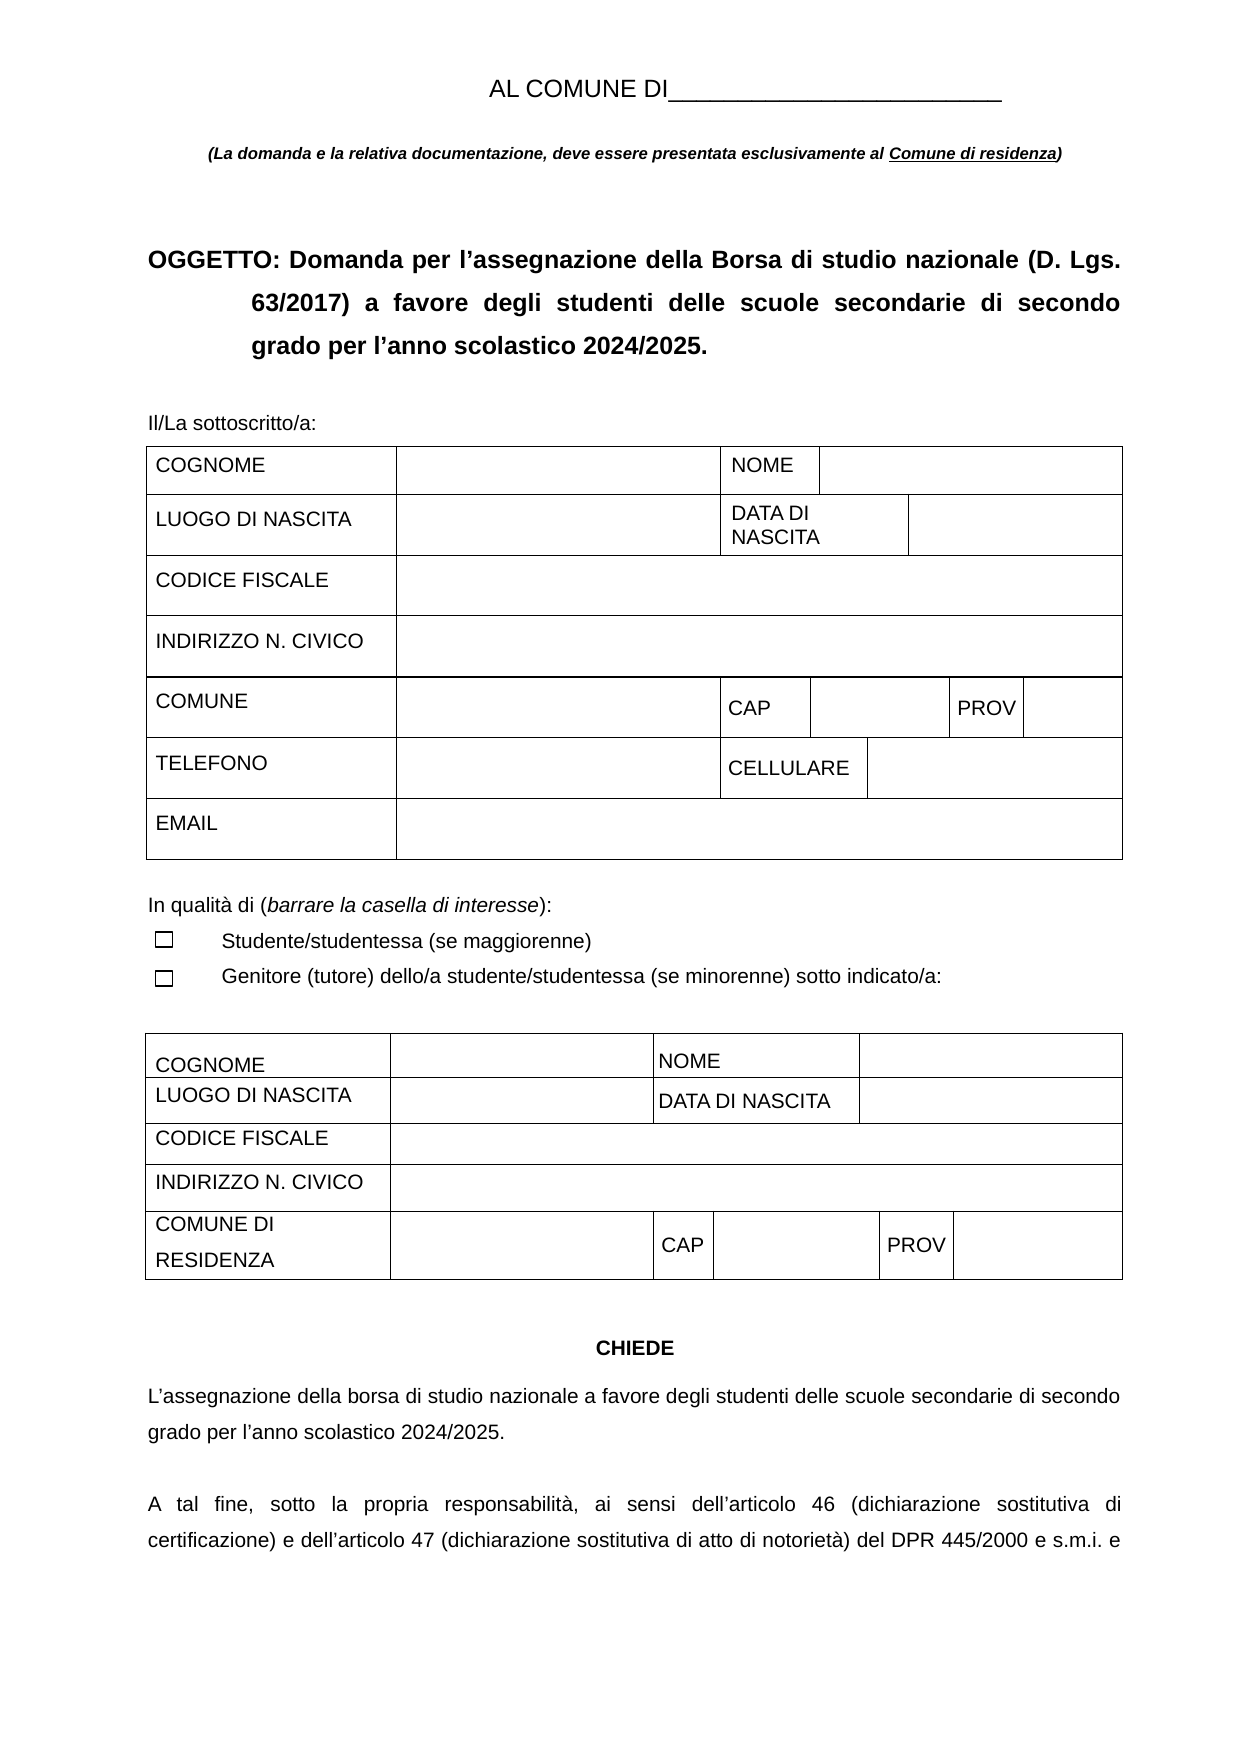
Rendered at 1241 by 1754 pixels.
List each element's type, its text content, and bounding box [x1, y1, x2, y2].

text A tal fine, sotto la propria responsabilità, ai sensi dell’articolo 46 (dichiarazione sostitutiva di certificazione) e dell’articolo 47 (dichiarazione sostitutiva di atto di notorietà) del DPR 445/2000 e s.m.i. e [148, 1492, 1122, 1552]
text Studente/studentessa (se maggiorenne) [148, 928, 1122, 952]
table_cell INDIRIZZO N. CIVICO [147, 616, 396, 676]
table_cell LUOGO DI NASCITA [147, 495, 396, 554]
table_cell INDIRIZZO N. CIVICO [146, 1165, 390, 1211]
table_header [391, 1034, 653, 1077]
table_cell [397, 556, 1122, 615]
table_cell [397, 616, 1122, 676]
table_cell CELLULARE [721, 738, 867, 798]
table_cell TELEFONO [147, 738, 396, 798]
table_header COGNOME [147, 447, 396, 493]
table_header [820, 447, 1122, 493]
table_cell [391, 1212, 653, 1279]
table_header [397, 447, 720, 493]
table_cell [1024, 678, 1122, 737]
table_cell [880, 1165, 953, 1211]
table_cell EMAIL [147, 799, 396, 859]
text CHIEDE [148, 1336, 1122, 1360]
table_header NOME [721, 447, 819, 493]
table_header NOME [654, 1034, 859, 1077]
table_cell PROV [950, 678, 1023, 737]
text Genitore (tutore) dello/a studente/studentessa (se minorenne) sotto indicato/a: [148, 964, 1122, 988]
table_cell [811, 678, 949, 737]
table_cell DATA DI NASCITA [721, 495, 908, 554]
table_cell [654, 1165, 713, 1211]
table_cell [391, 1078, 653, 1123]
table_cell [868, 738, 1122, 798]
table_cell CAP [654, 1212, 713, 1279]
text (La domanda e la relativa documentazione, deve essere presentata esclusivamente al Comune di residenza) [148, 144, 1122, 163]
table_cell COMUNE DI RESIDENZA [146, 1212, 390, 1279]
table_cell [397, 738, 720, 798]
text AL COMUNE DI________________________ [369, 74, 1122, 103]
table_cell DATA DI NASCITA [654, 1078, 859, 1123]
text L’assegnazione della borsa di studio nazionale a favore degli studenti delle scuole secondarie di secondo grado per l’anno scolastico 2024/2025. [148, 1384, 1122, 1444]
table_cell [391, 1165, 654, 1211]
table_cell [397, 495, 720, 554]
text In qualità di (barrare la casella di interesse): [148, 892, 1122, 916]
table_cell LUOGO DI NASCITA [146, 1078, 390, 1123]
table_cell [714, 1212, 879, 1279]
table_header COGNOME [146, 1034, 390, 1077]
table_cell [954, 1212, 1122, 1279]
table_cell CAP [721, 678, 810, 737]
table_cell [397, 678, 720, 737]
text Il/La sottoscritto/a: [148, 410, 1122, 434]
table_cell PROV [880, 1212, 953, 1279]
table_cell [713, 1165, 879, 1211]
table_cell [953, 1165, 1122, 1211]
table_cell [397, 799, 1122, 859]
table_cell COMUNE [147, 678, 396, 737]
table_cell [860, 1078, 1122, 1123]
text OGGETTO: Domanda per l’assegnazione della Borsa di studio nazionale (D. Lgs. 63/2017) a favore degli studenti delle scuole secondarie di secondo grado per l’anno scolastico 2024/2025. [148, 245, 1122, 360]
table_cell CODICE FISCALE [147, 556, 396, 615]
table_header [860, 1034, 1122, 1077]
table_cell [909, 495, 1122, 554]
table_cell CODICE FISCALE [146, 1124, 390, 1164]
table_cell [391, 1124, 1122, 1164]
